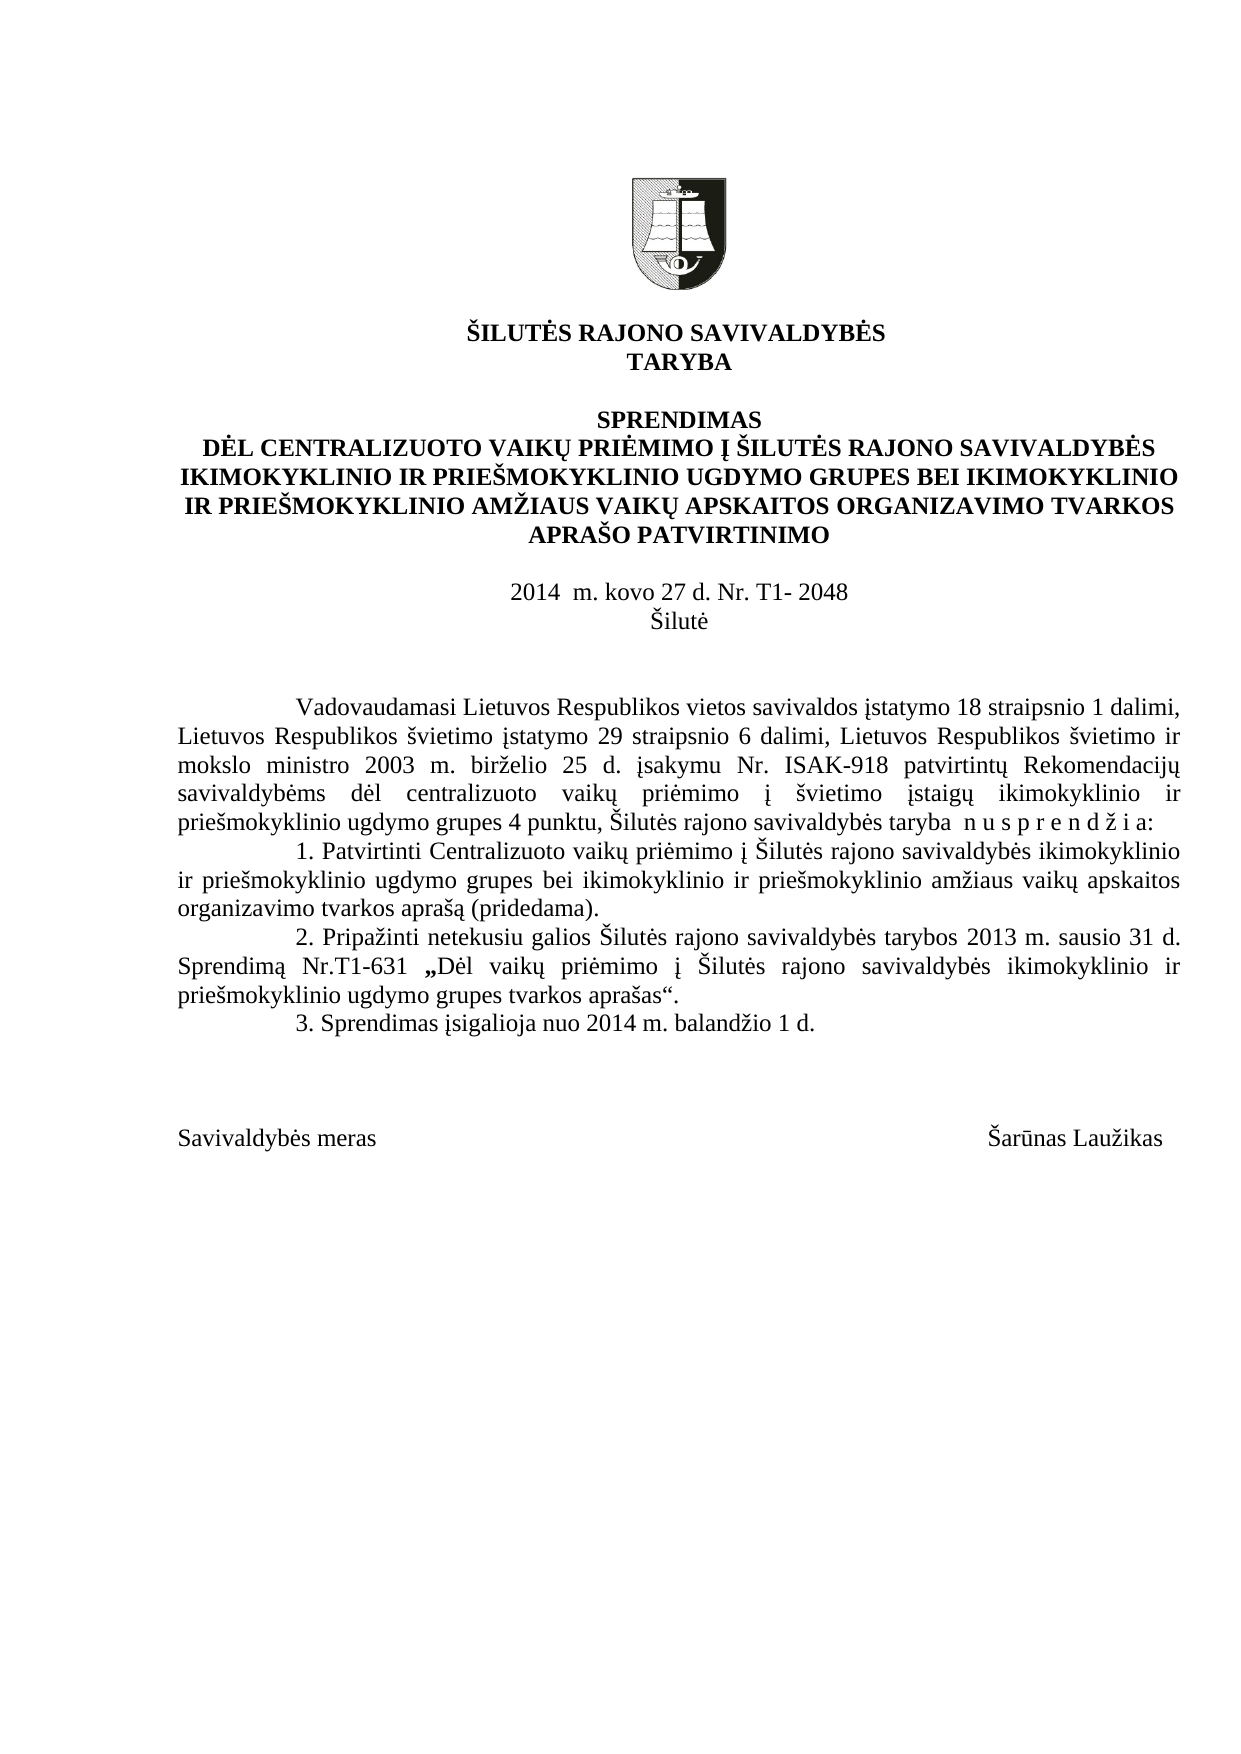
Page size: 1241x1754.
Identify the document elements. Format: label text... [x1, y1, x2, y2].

text DĖL CENTRALIZUOTO VAIKŲ PRIĖMIMO Į ŠILUTĖS RAJONO SAVIVALDYBĖS IKIMOKYKLINIO IR PRIEŠMOKYKLINIO UGDYMO GRUPES bei ikimokyklinio ir priešmokyklinio amžiaus vaikų apskaitos organizavimo TVARKOS APRAŠO PATVIRTINIMO [177, 433, 1181, 548]
text 2014 m. kovo 27 d. Nr. T1- 2048 [177, 577, 1181, 606]
text TARYBA [177, 347, 1181, 376]
text ŠILUTĖS RAJONO SAVIVALDYBĖS [177, 318, 1181, 347]
text SPRENDIMAS [177, 405, 1181, 433]
text Šilutė [177, 606, 1181, 635]
text 1. Patvirtinti Centralizuoto vaikų priėmimo į Šilutės rajono savivaldybės ikimokyklinio ir priešmokyklinio ugdymo grupes bei ikimokyklinio ir priešmokyklinio amžiaus vaikų apskaitos organizavimo tvarkos aprašą (pridedama). [177, 836, 1181, 922]
text Vadovaudamasi Lietuvos Respublikos vietos savivaldos įstatymo 18 straipsnio 1 dalimi, Lietuvos Respublikos švietimo įstatymo 29 straipsnio 6 dalimi, Lietuvos Respublikos švietimo ir mokslo ministro 2003 m. birželio 25 d. įsakymu Nr. ISAK-918 patvirtintų Rekomendacijų savivaldybėms dėl centralizuoto vaikų priėmimo į švietimo įstaigų ikimokyklinio ir priešmokyklinio ugdymo grupes 4 punktu, Šilutės rajono savivaldybės taryba n u s p r e n d ž i a: [177, 692, 1181, 836]
text 2. Pripažinti netekusiu galios Šilutės rajono savivaldybės tarybos 2013 m. sausio 31 d. Sprendimą Nr.T1-631 „Dėl vaikų priėmimo į Šilutės rajono savivaldybės ikimokyklinio ir priešmokyklinio ugdymo grupes tvarkos aprašas“. [177, 922, 1181, 1008]
text Savivaldybės meras Šarūnas Laužikas [177, 1123, 1181, 1152]
text 3. Sprendimas įsigalioja nuo 2014 m. balandžio 1 d. [177, 1008, 1181, 1037]
